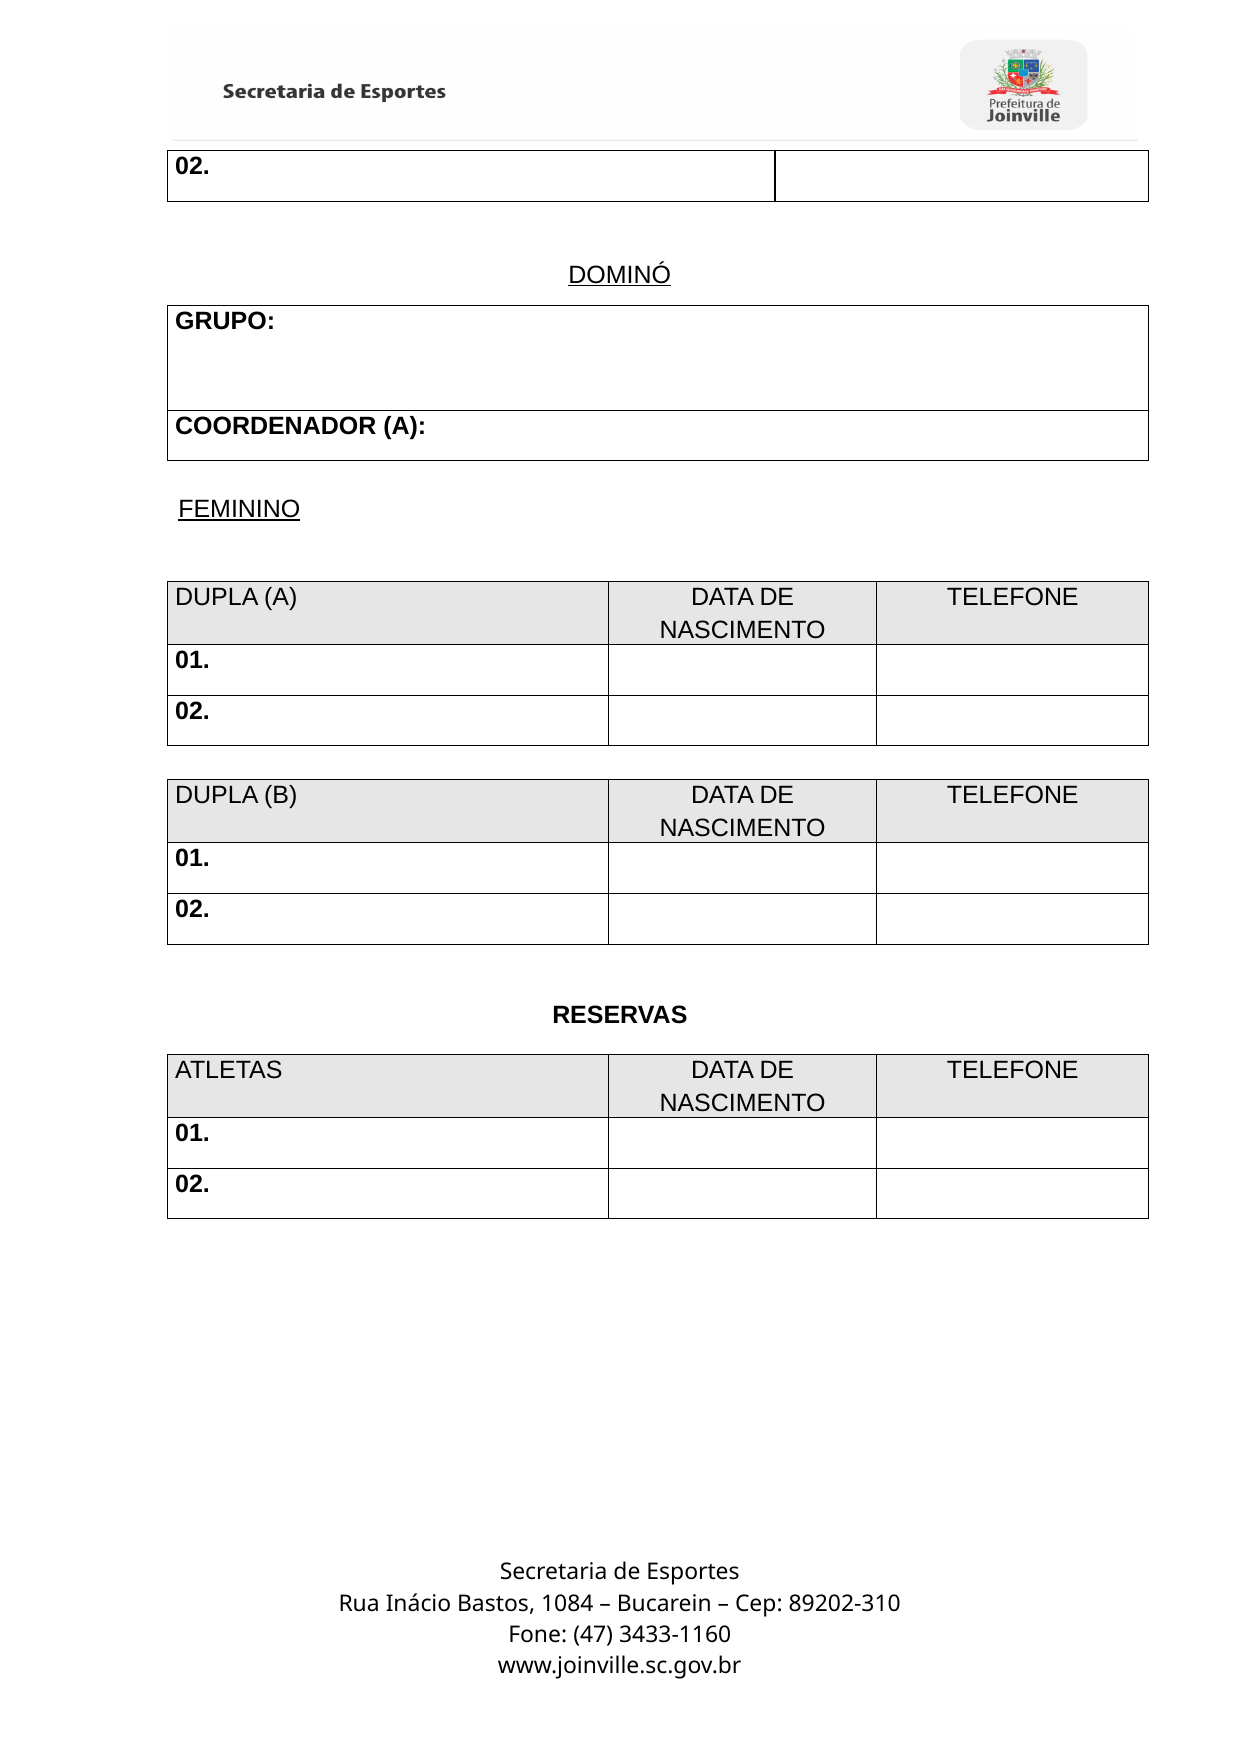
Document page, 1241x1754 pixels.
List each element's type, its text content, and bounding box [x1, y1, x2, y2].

subtitle FEMININO [178, 494, 1061, 523]
table_cell [877, 843, 1148, 893]
table_header TELEFONE [877, 582, 1148, 644]
table_cell 02. [168, 151, 774, 201]
table_cell [776, 151, 1148, 201]
table_cell [609, 696, 876, 745]
table_cell [609, 1169, 876, 1218]
table_cell 01. [168, 843, 608, 893]
table_cell [877, 894, 1148, 943]
table_cell [877, 1118, 1148, 1168]
table_header DATA DE NASCIMENTO [609, 1055, 876, 1117]
table_header DUPLA (B) [168, 780, 608, 842]
table_cell 01. [168, 1118, 608, 1168]
picture [168, 29, 1138, 147]
text RESERVAS [178, 1000, 1061, 1029]
table_cell [877, 645, 1148, 695]
table_cell [609, 645, 876, 695]
table_cell 02. [168, 894, 608, 943]
table_cell 02. [168, 696, 608, 745]
table_header DATA DE NASCIMENTO [609, 582, 876, 644]
table_cell COORDENADOR (A): [168, 411, 1148, 460]
table_header GRUPO: [168, 306, 1148, 410]
table_cell [609, 894, 876, 943]
table_header DATA DE NASCIMENTO [609, 780, 876, 842]
table_cell [609, 1118, 876, 1168]
table_header DUPLA (A) [168, 582, 608, 644]
table_header TELEFONE [877, 780, 1148, 842]
table_cell 01. [168, 645, 608, 695]
subtitle DOMINÓ [178, 260, 1061, 288]
table_cell [609, 843, 876, 893]
table_header ATLETAS [168, 1055, 608, 1117]
table_cell [877, 1169, 1148, 1218]
table_cell 02. [168, 1169, 608, 1218]
table_header TELEFONE [877, 1055, 1148, 1117]
table_cell [877, 696, 1148, 745]
